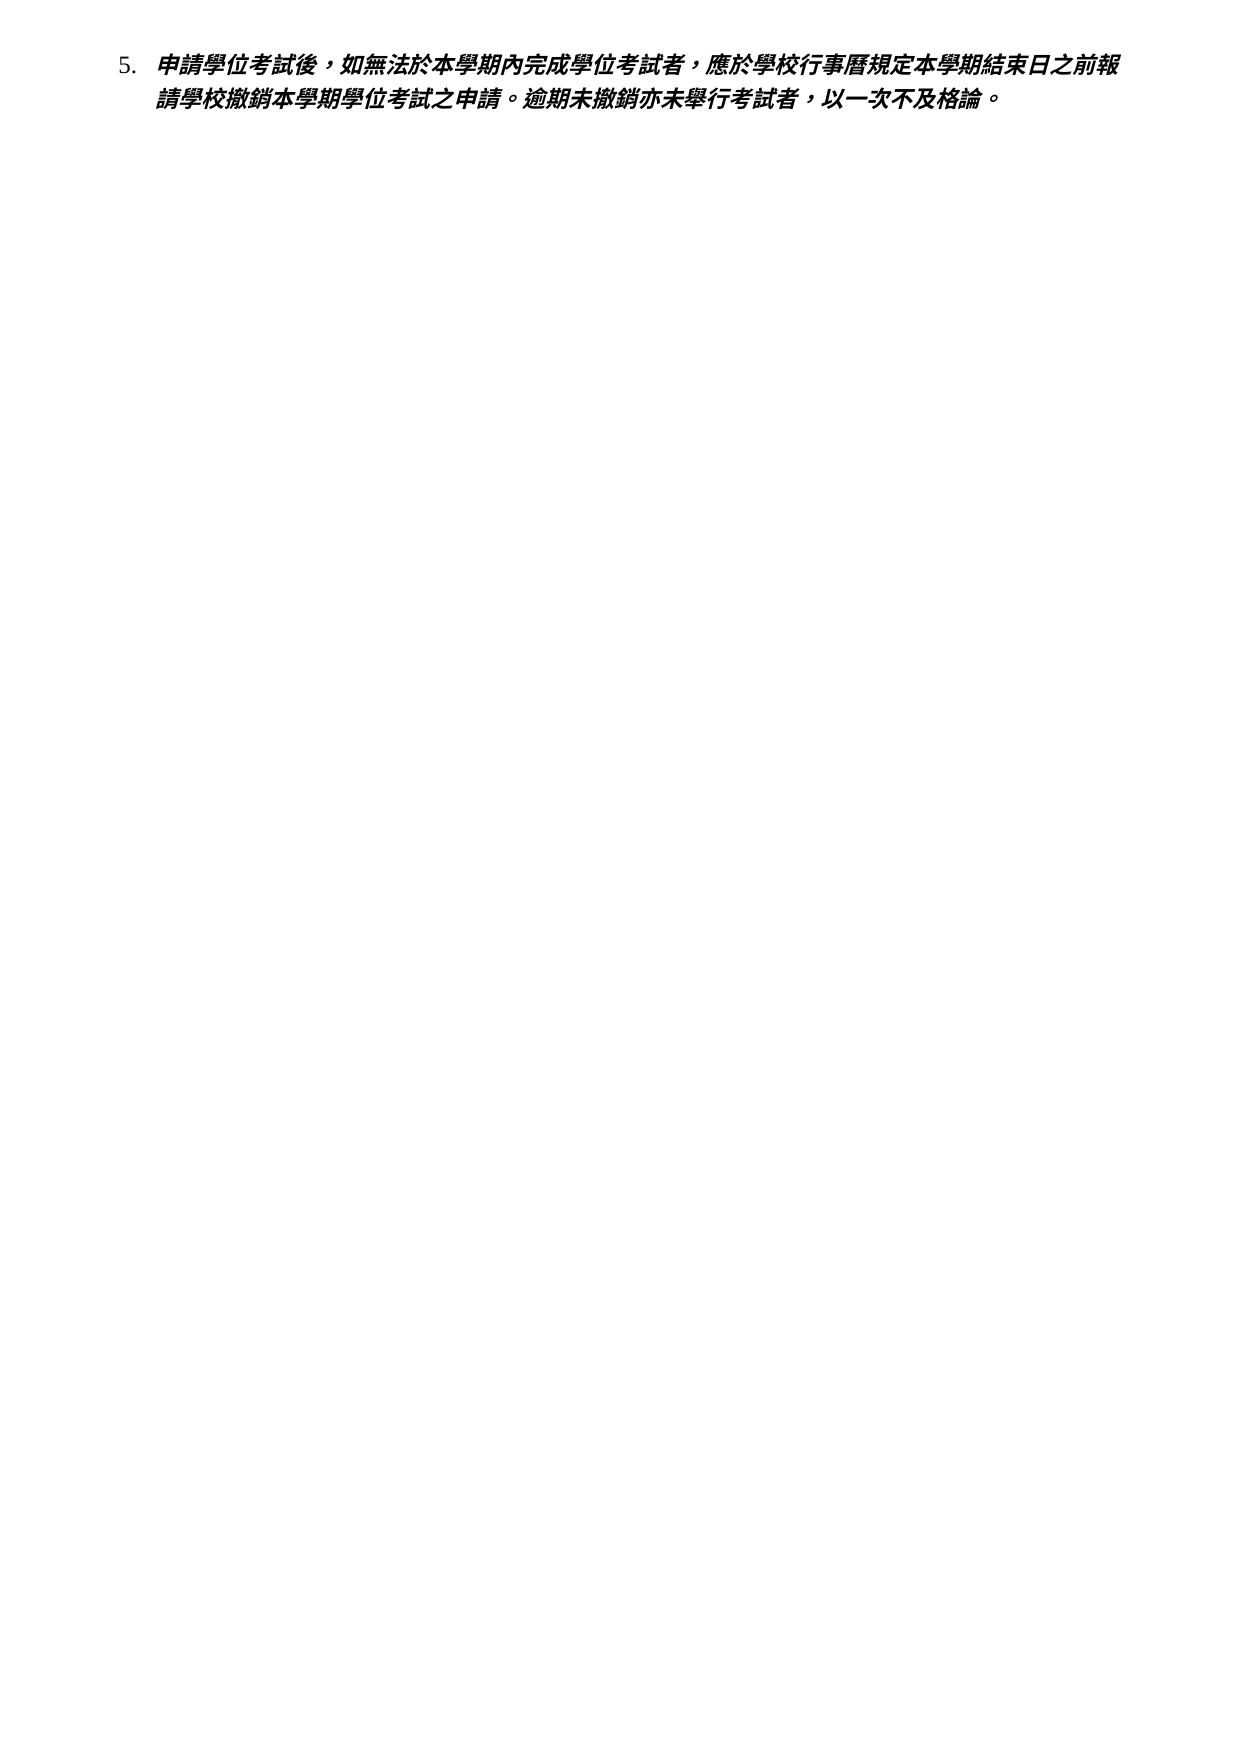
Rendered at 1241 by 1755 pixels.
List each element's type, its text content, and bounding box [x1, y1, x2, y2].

list 申請學位考試後，如無法於本學期內完成學位考試者，應於學校行事曆規定本學期結束日之前報請學校撤銷本學期學位考試之申請。逾期未撤銷亦未舉行考試者，以一次不及格論。 [118, 47, 1122, 114]
